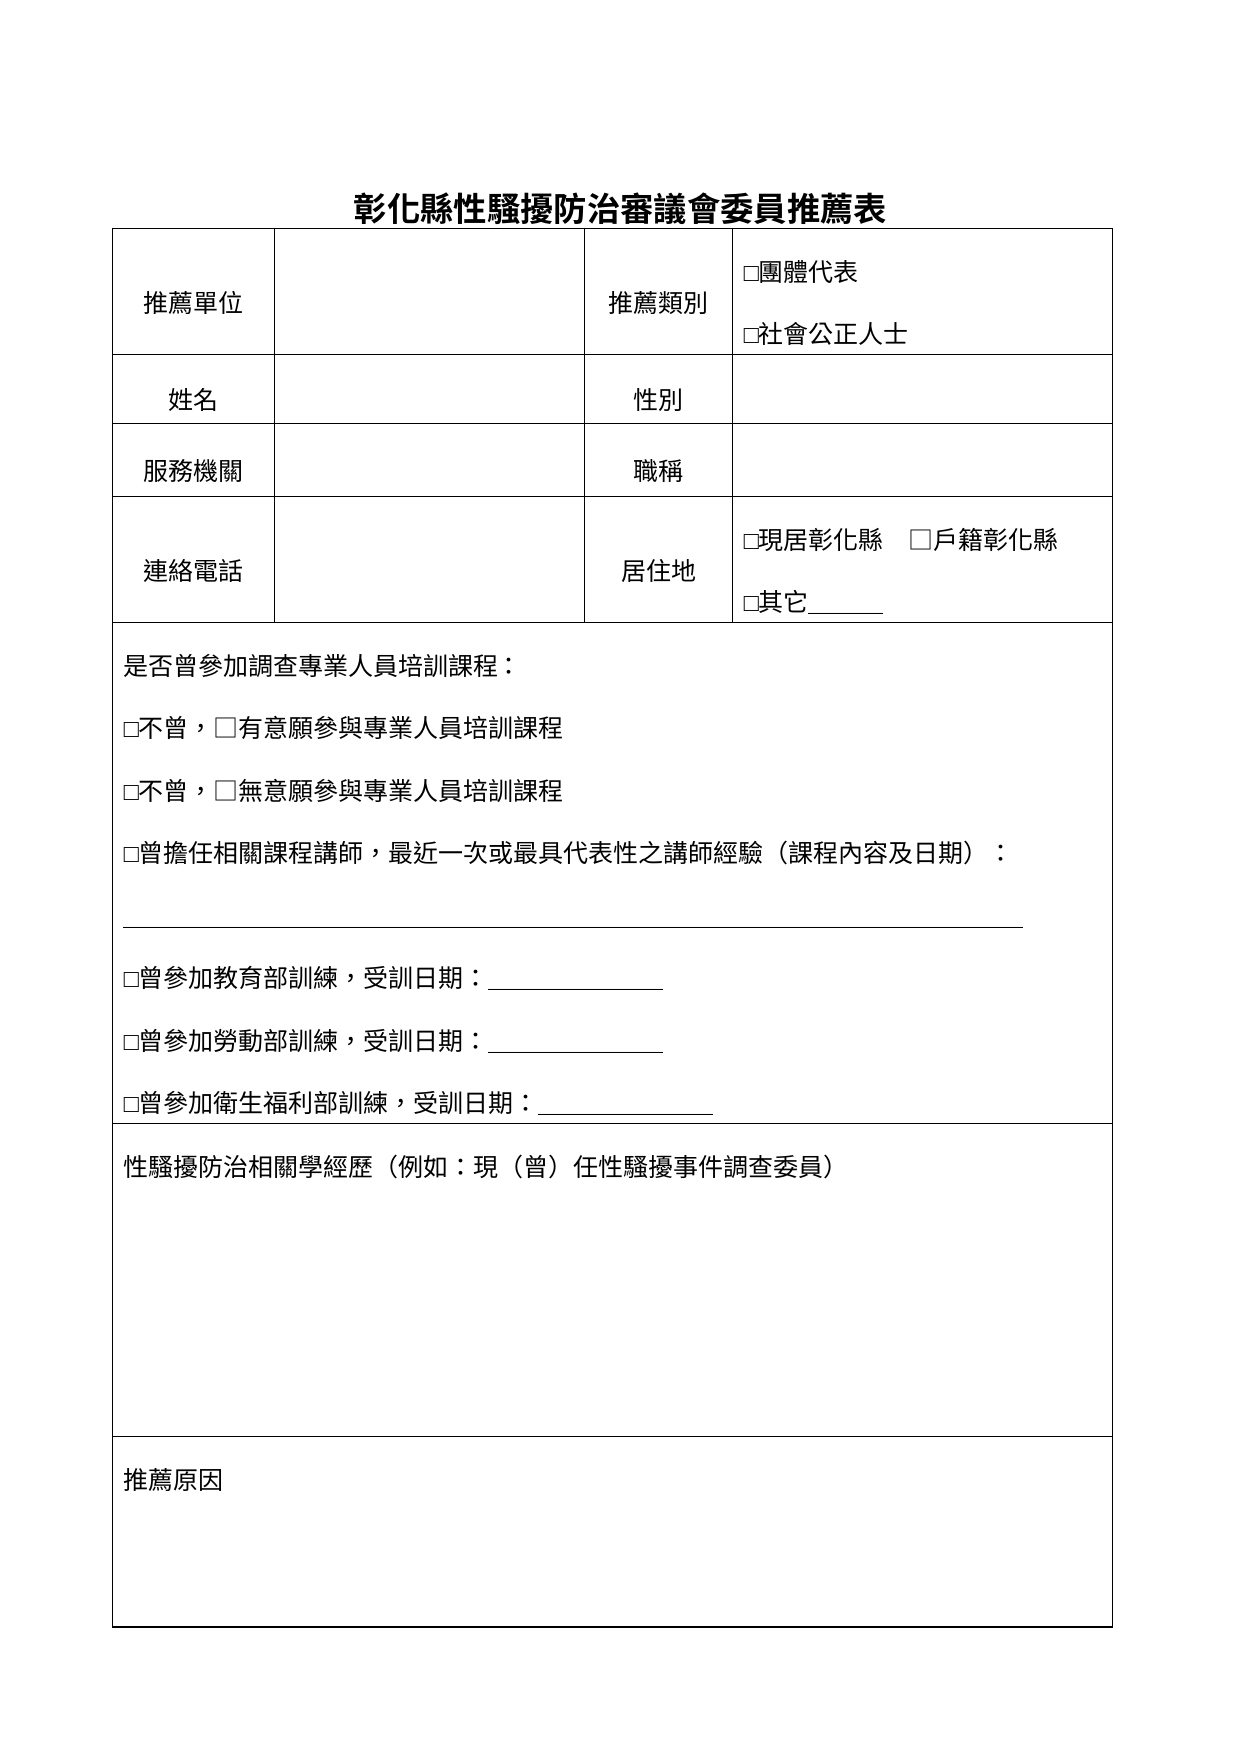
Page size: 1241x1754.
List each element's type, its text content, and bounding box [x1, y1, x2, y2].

table_cell [733, 424, 1112, 496]
table_header 推薦類別 [585, 229, 732, 353]
table_cell 推薦原因 [113, 1437, 1112, 1626]
table_cell □現居彰化縣 □戶籍彰化縣 □其它＿＿＿ [733, 497, 1112, 622]
table_cell 姓名 [113, 355, 274, 423]
table_cell [275, 424, 584, 496]
table_header □團體代表 □社會公正人士 [733, 229, 1112, 353]
table_header [275, 229, 584, 353]
table_cell 居住地 [585, 497, 732, 622]
table_cell [275, 355, 584, 423]
table_header 推薦單位 [113, 229, 274, 353]
text 彰化縣性騷擾防治審議會委員推薦表 [112, 165, 1128, 227]
table_cell [733, 355, 1112, 423]
table_cell [275, 497, 584, 622]
table_cell 性別 [585, 355, 732, 423]
table_cell 職稱 [585, 424, 732, 496]
table_cell 連絡電話 [113, 497, 274, 622]
table_cell 性騷擾防治相關學經歷（例如：現（曾）任性騷擾事件調查委員） [113, 1124, 1112, 1436]
table_cell 是否曾參加調查專業人員培訓課程： □不曾，□有意願參與專業人員培訓課程 □不曾，□無意願參與專業人員培訓課程 □曾擔任相關課程講師，最近一次或最具代表性之講師經驗（課程內容及日期）： ＿＿＿＿＿＿＿＿＿＿＿＿＿＿＿＿＿＿＿＿＿＿＿＿＿＿＿＿＿＿＿＿＿＿＿＿ □曾參加教育部訓練，受訓日期：＿＿＿＿＿＿＿ □曾參加勞動部訓練，受訓日期：＿＿＿＿＿＿＿ □曾參加衛生福利部訓練，受訓日期：＿＿＿＿＿＿＿ [113, 623, 1112, 1123]
table_cell 服務機關 [113, 424, 274, 496]
